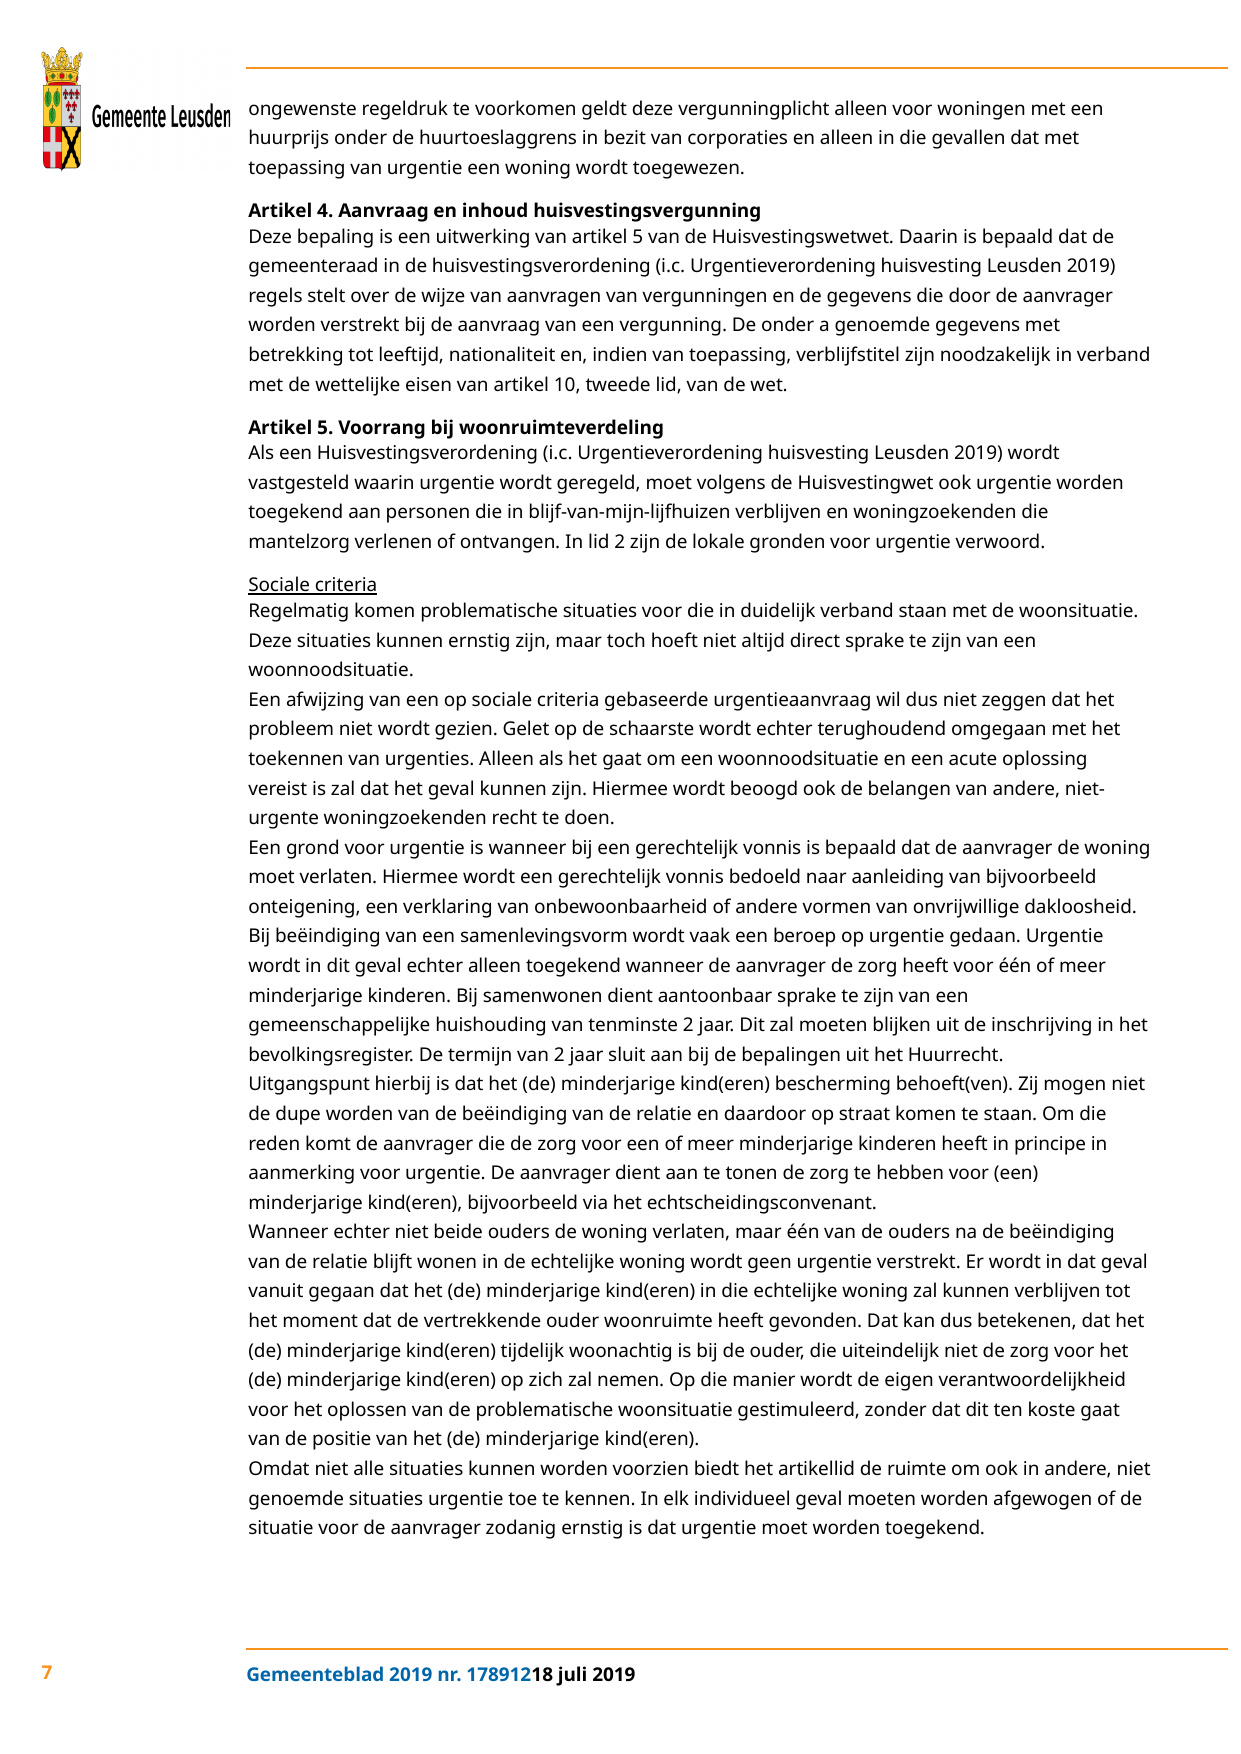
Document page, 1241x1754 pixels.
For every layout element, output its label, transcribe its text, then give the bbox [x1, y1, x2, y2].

text Als een Huisvestingsverordening (i.c. Urgentieverordening huisvesting Leusden 2019) wordt vastgesteld waarin urgentie wordt geregeld, moet volgens de Huisvestingwet ook urgentie worden toegekend aan personen die in blijf-van-mijn-lijfhuizen verblijven en woningzoekenden die mantelzorg verlenen of ontvangen. In lid 2 zijn de lokale gronden voor urgentie verwoord. [248, 439, 1152, 554]
text Artikel 5. Voorrang bij woonruimteverdeling [248, 414, 1152, 439]
text Deze bepaling is een uitwerking van artikel 5 van de Huisvestingswetwet. Daarin is bepaald dat de gemeenteraad in de huisvestingsverordening (i.c. Urgentieverordening huisvesting Leusden 2019) regels stelt over de wijze van aanvragen van vergunningen en de gegevens die door de aanvrager worden verstrekt bij de aanvraag van een vergunning. De onder a genoemde gegevens met betrekking tot leeftijd, nationaliteit en, indien van toepassing, verblijfstitel zijn noodzakelijk in verband met de wettelijke eisen van artikel 10, tweede lid, van de wet. [248, 223, 1152, 396]
text Een grond voor urgentie is wanneer bij een gerechtelijk vonnis is bepaald dat de aanvrager de woning moet verlaten. Hiermee wordt een gerechtelijk vonnis bedoeld naar aanleiding van bijvoorbeeld onteigening, een verklaring van onbewoonbaarheid of andere vormen van onvrijwillige dakloosheid. [248, 834, 1152, 919]
text Bij beëindiging van een samenlevingsvorm wordt vaak een beroep op urgentie gedaan. Urgentie wordt in dit geval echter alleen toegekend wanneer de aanvrager de zorg heeft voor één of meer minderjarige kinderen. Bij samenwonen dient aantoonbaar sprake te zijn van een gemeenschappelijke huishouding van tenminste 2 jaar. Dit zal moeten blijken uit de inschrijving in het bevolkingsregister. De termijn van 2 jaar sluit aan bij de bepalingen uit het Huurrecht. [248, 923, 1152, 1067]
text Regelmatig komen problematische situaties voor die in duidelijk verband staan met de woonsituatie. Deze situaties kunnen ernstig zijn, maar toch hoeft niet altijd direct sprake te zijn van een woonnoodsituatie. [248, 597, 1152, 682]
text Wanneer echter niet beide ouders de woning verlaten, maar één van de ouders na de beëindiging van de relatie blijft wonen in de echtelijke woning wordt geen urgentie verstrekt. Er wordt in dat geval vanuit gegaan dat het (de) minderjarige kind(eren) in die echtelijke woning zal kunnen verblijven tot het moment dat de vertrekkende ouder woonruimte heeft gevonden. Dat kan dus betekenen, dat het (de) minderjarige kind(eren) tijdelijk woonachtig is bij de ouder, die uiteindelijk niet de zorg voor het (de) minderjarige kind(eren) op zich zal nemen. Op die manier wordt de eigen verantwoordelijkheid voor het oplossen van de problematische woonsituatie gestimuleerd, zonder dat dit ten koste gaat van de positie van het (de) minderjarige kind(eren). [248, 1218, 1152, 1451]
text Uitgangspunt hierbij is dat het (de) minderjarige kind(eren) bescherming behoeft(ven). Zij mogen niet de dupe worden van de beëindiging van de relatie en daardoor op straat komen te staan. Om die reden komt de aanvrager die de zorg voor een of meer minderjarige kinderen heeft in principe in aanmerking voor urgentie. De aanvrager dient aan te tonen de zorg te hebben voor (een) minderjarige kind(eren), bijvoorbeeld via het echtscheidingsconvenant. [248, 1071, 1152, 1214]
text Artikel 4. Aanvraag en inhoud huisvestingsvergunning [248, 197, 1152, 223]
text ongewenste regeldruk te voorkomen geldt deze vergunningplicht alleen voor woningen met een huurprijs onder de huurtoeslaggrens in bezit van corporaties en alleen in die gevallen dat met toepassing van urgentie een woning wordt toegewezen. [248, 95, 1152, 180]
text Omdat niet alle situaties kunnen worden voorzien biedt het artikellid de ruimte om ook in andere, niet genoemde situaties urgentie toe te kennen. In elk individueel geval moeten worden afgewogen of de situatie voor de aanvrager zodanig ernstig is dat urgentie moet worden toegekend. [248, 1455, 1152, 1540]
text Een afwijzing van een op sociale criteria gebaseerde urgentieaanvraag wil dus niet zeggen dat het probleem niet wordt gezien. Gelet op de schaarste wordt echter terughoudend omgegaan met het toekennen van urgenties. Alleen als het gaat om een woonnoodsituatie en een acute oplossing vereist is zal dat het geval kunnen zijn. Hiermee wordt beoogd ook de belangen van andere, niet- urgente woningzoekenden recht te doen. [248, 686, 1152, 830]
text Sociale criteria [248, 571, 1152, 597]
picture [41, 47, 231, 172]
